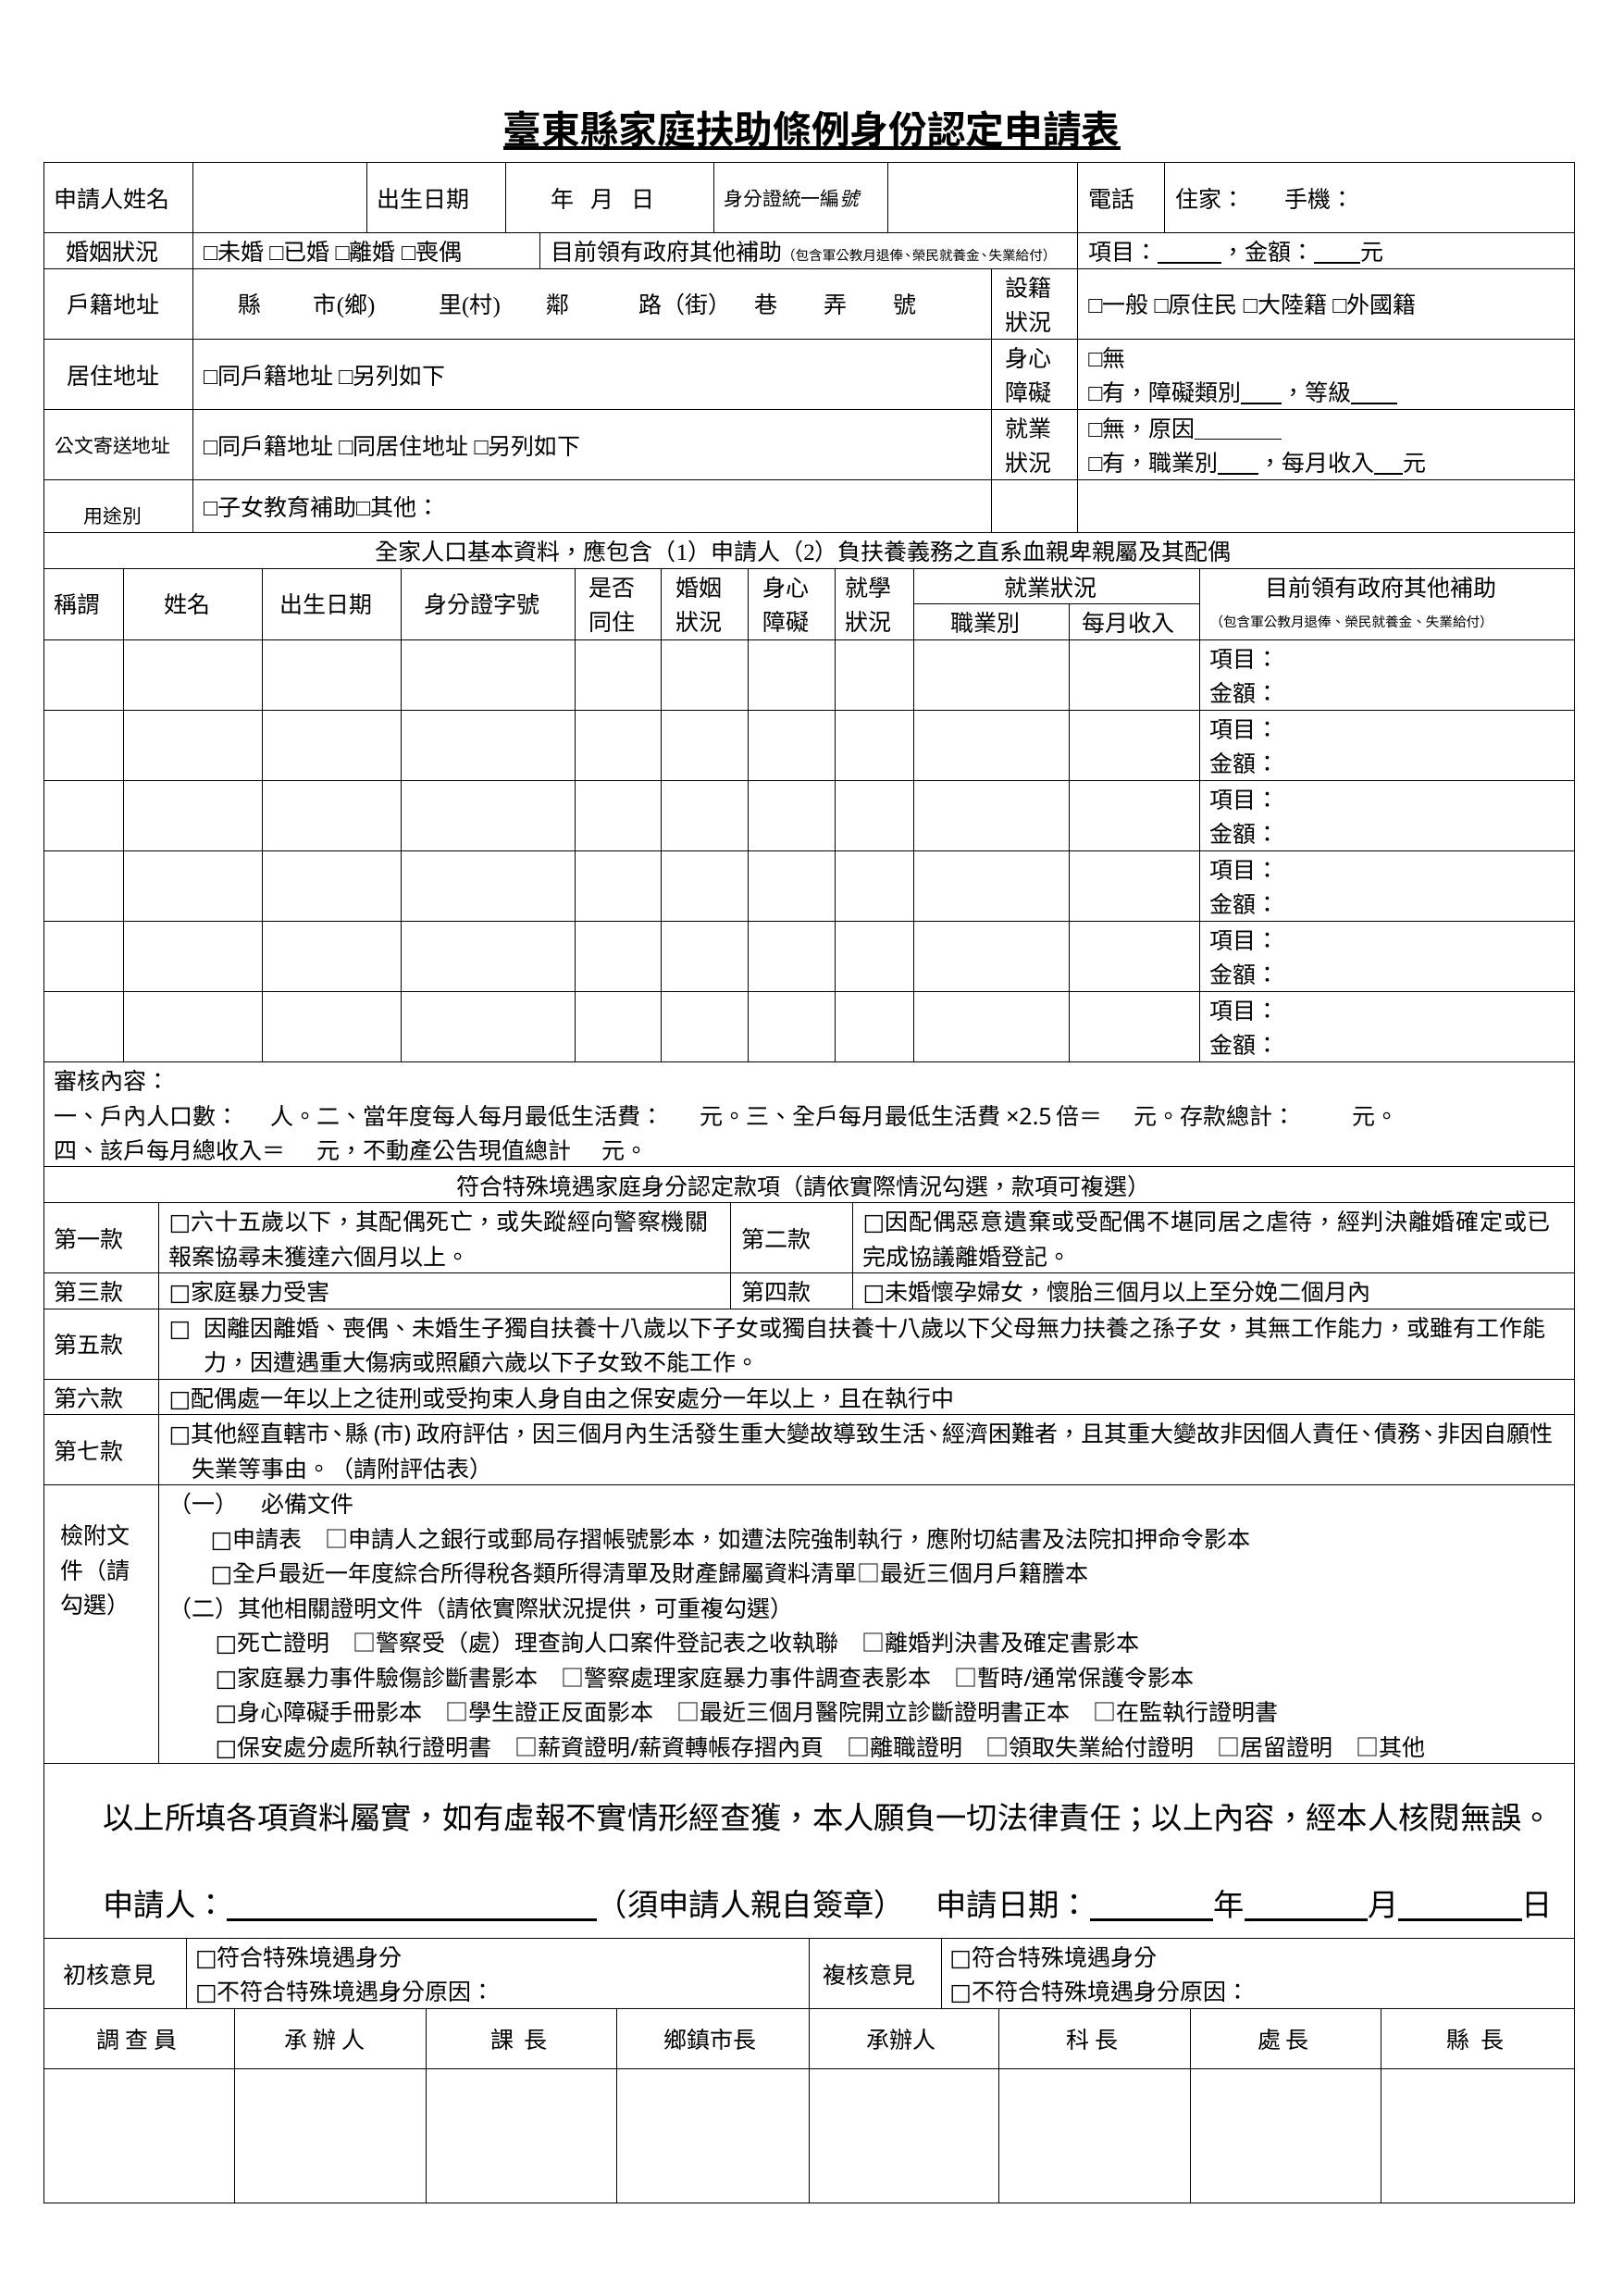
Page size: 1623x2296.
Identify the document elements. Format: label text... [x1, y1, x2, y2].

table_cell [749, 711, 835, 780]
table_cell 用途別 [44, 480, 192, 532]
table_cell □子女教育補助□其他： [193, 480, 991, 532]
table_cell 第六款 [44, 1380, 158, 1414]
table_cell [44, 2069, 234, 2203]
table_cell [836, 992, 913, 1061]
table_cell [402, 851, 575, 921]
table_cell 調 查 員 [44, 2009, 234, 2068]
table_cell [1070, 992, 1199, 1061]
table_cell [44, 711, 123, 780]
table_cell [914, 992, 1069, 1061]
table_cell 因離因離婚、喪偶、未婚生子獨自扶養十八歲以下子女或獨自扶養十八歲以下父母無力扶養之孫子女，其無工作能力，或雖有工作能力，因遭遇重大傷病或照顧六歲以下子女致不能工作。 [159, 1309, 1574, 1378]
table_cell [662, 711, 748, 780]
table_cell 是否同住 [576, 569, 661, 639]
table_cell [402, 922, 575, 991]
table_cell [235, 2069, 426, 2203]
table_cell [662, 781, 748, 850]
table_cell [992, 480, 1077, 532]
table_header 身分證統一編號 [714, 163, 887, 232]
table_cell □配偶處一年以上之徒刑或受拘束人身自由之保安處分一年以上，且在執行中 [159, 1380, 1574, 1414]
table_cell 就業狀況 [992, 410, 1077, 479]
table_cell 縣 長 [1381, 2009, 1574, 2068]
table_cell 第四款 [731, 1273, 852, 1308]
table_cell [914, 851, 1069, 921]
table_header [193, 163, 366, 232]
table_cell [836, 640, 913, 710]
table_cell [1070, 851, 1199, 921]
table_cell [1078, 480, 1574, 532]
table_cell [263, 640, 401, 710]
table_cell [124, 781, 262, 850]
table_cell 第一款 [44, 1203, 158, 1272]
table_cell □未婚 □已婚 □離婚 □喪偶 [193, 233, 539, 267]
table_cell 身心障礙 [749, 569, 835, 639]
table_cell □六十五歲以下，其配偶死亡，或失蹤經向警察機關報案協尋未獲達六個月以上。 [159, 1203, 730, 1272]
table_cell □因配偶惡意遺棄或受配偶不堪同居之虐待，經判決離婚確定或已完成協議離婚登記。 [853, 1203, 1574, 1272]
table_cell 項目： 金額： [1200, 711, 1574, 780]
table_header 電話 [1078, 163, 1164, 232]
table_cell 每月收入 [1070, 604, 1199, 639]
table_cell [402, 992, 575, 1061]
table_cell □符合特殊境遇身分 □不符合特殊境遇身分原因： [187, 1939, 809, 2008]
table_cell [836, 922, 913, 991]
table_header 申請人姓名 [44, 163, 192, 232]
table_cell [402, 640, 575, 710]
table_cell 目前領有政府其他補助（包含軍公教月退俸、榮民就養金、失業給付） [540, 233, 1077, 267]
table_cell 就學狀況 [836, 569, 913, 639]
table_cell 項目： 金額： [1200, 992, 1574, 1061]
table_cell [662, 992, 748, 1061]
table_cell [124, 992, 262, 1061]
table_cell [576, 640, 661, 710]
table_cell 設籍 狀況 [992, 269, 1077, 339]
table_cell 第五款 [44, 1309, 158, 1378]
table_cell 審核內容： 一、戶內人口數： 人。二、當年度每人每月最低生活費： 元。三、全戶每月最低生活費 ×2.5倍＝ 元。存款總計： 元。 四、該戶每月總收入＝ 元，不動產公告現值總計 元。 [44, 1062, 1574, 1166]
table_cell [263, 922, 401, 991]
table_cell [263, 711, 401, 780]
table_cell □其他經直轄市、縣 (市) 政府評估，因三個月內生活發生重大變故導致生活、經濟困難者，且其重大變故非因個人責任、債務、非因自願性失業等事由。（請附評估表） [159, 1415, 1574, 1484]
table_cell 姓名 [124, 569, 262, 639]
table_cell 婚姻狀況 [44, 233, 192, 267]
table_cell [124, 851, 262, 921]
table_cell [749, 781, 835, 850]
table_cell [576, 922, 661, 991]
table_cell [263, 992, 401, 1061]
table_cell 第二款 [731, 1203, 852, 1272]
text 臺東縣家庭扶助條例身份認定申請表 [55, 92, 1568, 161]
table_cell [836, 711, 913, 780]
table_cell □同戶籍地址 □另列如下 [193, 340, 991, 409]
table_cell 以上所填各項資料屬實，如有虛報不實情形經查獲，本人願負一切法律責任；以上內容，經本人核閱無誤。 申請人： （須申請人親自簽章） 申請日期： 年 月 日 [44, 1764, 1574, 1938]
table_cell 身分證字號 [402, 569, 575, 639]
table_cell [427, 2069, 616, 2203]
table_cell 婚姻狀況 [662, 569, 748, 639]
table_cell [617, 2069, 809, 2203]
table_cell 全家人口基本資料，應包含（1）申請人（2）負扶養義務之直系血親卑親屬及其配偶 [44, 533, 1574, 567]
table_cell [914, 922, 1069, 991]
table_cell [749, 992, 835, 1061]
table_cell [1191, 2069, 1381, 2203]
table_cell □未婚懷孕婦女，懷胎三個月以上至分娩二個月內 [853, 1273, 1574, 1308]
table_cell [1070, 640, 1199, 710]
table_cell [44, 851, 123, 921]
table_header 出生日期 [367, 163, 505, 232]
table_cell 公文寄送地址 [44, 410, 192, 479]
table_cell □無 □有，障礙類別 ，等級 [1078, 340, 1574, 409]
table_cell 複核意見 [810, 1939, 941, 2008]
table_cell [749, 851, 835, 921]
table_cell [999, 2069, 1190, 2203]
table_cell [914, 781, 1069, 850]
table_cell [749, 640, 835, 710]
table_cell 項目： 金額： [1200, 851, 1574, 921]
table_cell [263, 781, 401, 850]
table_header [888, 163, 1077, 232]
table_cell 科 長 [999, 2009, 1190, 2068]
table_cell 稱謂 [44, 569, 123, 639]
table_cell [1070, 922, 1199, 991]
table_cell [662, 922, 748, 991]
table_cell □同戶籍地址 □同居住地址 □另列如下 [193, 410, 991, 479]
table_cell [576, 992, 661, 1061]
table_cell 處 長 [1191, 2009, 1381, 2068]
table_cell [44, 781, 123, 850]
table_cell [1070, 781, 1199, 850]
table_cell [576, 711, 661, 780]
table_cell [836, 781, 913, 850]
table_cell 初核意見 [44, 1939, 186, 2008]
table_cell [402, 711, 575, 780]
table_cell □家庭暴力受害 [159, 1273, 730, 1308]
table_cell 就業狀況 [914, 569, 1199, 603]
table_header 住家： 手機： [1165, 163, 1574, 232]
table_cell 符合特殊境遇家庭身分認定款項（請依實際情況勾選，款項可複選） [44, 1167, 1574, 1202]
table_cell [662, 851, 748, 921]
table_cell 項目： 金額： [1200, 922, 1574, 991]
table_cell [836, 851, 913, 921]
table_cell 縣 市(鄉) 里(村) 鄰 路（街） 巷 弄 號 [193, 269, 991, 339]
table_cell 出生日期 [263, 569, 401, 639]
table_cell [124, 640, 262, 710]
table_cell 項目： 金額： [1200, 781, 1574, 850]
table_cell [1381, 2069, 1574, 2203]
table_cell [263, 851, 401, 921]
table_cell □無，原因 □有，職業別 ，每月收入 元 [1078, 410, 1574, 479]
table_cell [124, 922, 262, 991]
table_cell [662, 640, 748, 710]
table_cell 必備文件 □申請表 □申請人之銀行或郵局存摺帳號影本，如遭法院強制執行，應附切結書及法院扣押命令影本 □全戶最近一年度綜合所得稅各類所得清單及財產歸屬資料清單□最近三個月戶籍謄本 （二）其他相關證明文件（請依實際狀況提供，可重複勾選） □死亡證明 □警察受（處）理查詢人口案件登記表之收執聯 □離婚判決書及確定書影本 □家庭暴力事件驗傷診斷書影本 □警察處理家庭暴力事件調查表影本 □暫時/通常保護令影本 □身心障礙手冊影本 □學生證正反面影本 □最近三個月醫院開立診斷證明書正本 □在監執行證明書 □保安處分處所執行證明書 □薪資證明/薪資轉帳存摺內頁 □離職證明 □領取失業給付證明 □居留證明 □其他 [159, 1485, 1574, 1763]
table_cell 目前領有政府其他補助 （包含軍公教月退俸、榮民就養金、失業給付） [1200, 569, 1574, 639]
table_cell 承辦人 [810, 2009, 998, 2068]
table_cell 第三款 [44, 1273, 158, 1308]
table_cell □一般 □原住民 □大陸籍 □外國籍 [1078, 269, 1574, 339]
table_cell [1070, 711, 1199, 780]
table_cell [576, 851, 661, 921]
table_cell [749, 922, 835, 991]
table_cell 檢附文件（請勾選） [44, 1485, 158, 1763]
table_cell 居住地址 [44, 340, 192, 409]
table_cell [810, 2069, 998, 2203]
table_cell [44, 922, 123, 991]
table_cell 第七款 [44, 1415, 158, 1484]
table_cell 職業別 [914, 604, 1069, 639]
table_cell [44, 992, 123, 1061]
table_cell 項目： ，金額： 元 [1078, 233, 1574, 267]
table_cell 課 長 [427, 2009, 616, 2068]
table_cell [914, 640, 1069, 710]
table_cell 項目： 金額： [1200, 640, 1574, 710]
table_cell 鄉鎮市長 [617, 2009, 809, 2068]
table_cell [914, 711, 1069, 780]
table_cell □符合特殊境遇身分 □不符合特殊境遇身分原因： [942, 1939, 1574, 2008]
table_cell 承 辦 人 [235, 2009, 426, 2068]
table_cell [44, 640, 123, 710]
table_cell [124, 711, 262, 780]
table_cell 戶籍地址 [44, 269, 192, 339]
table_cell [402, 781, 575, 850]
table_cell 身心障礙 [992, 340, 1077, 409]
table_cell [576, 781, 661, 850]
table_header 年 月 日 [506, 163, 713, 232]
